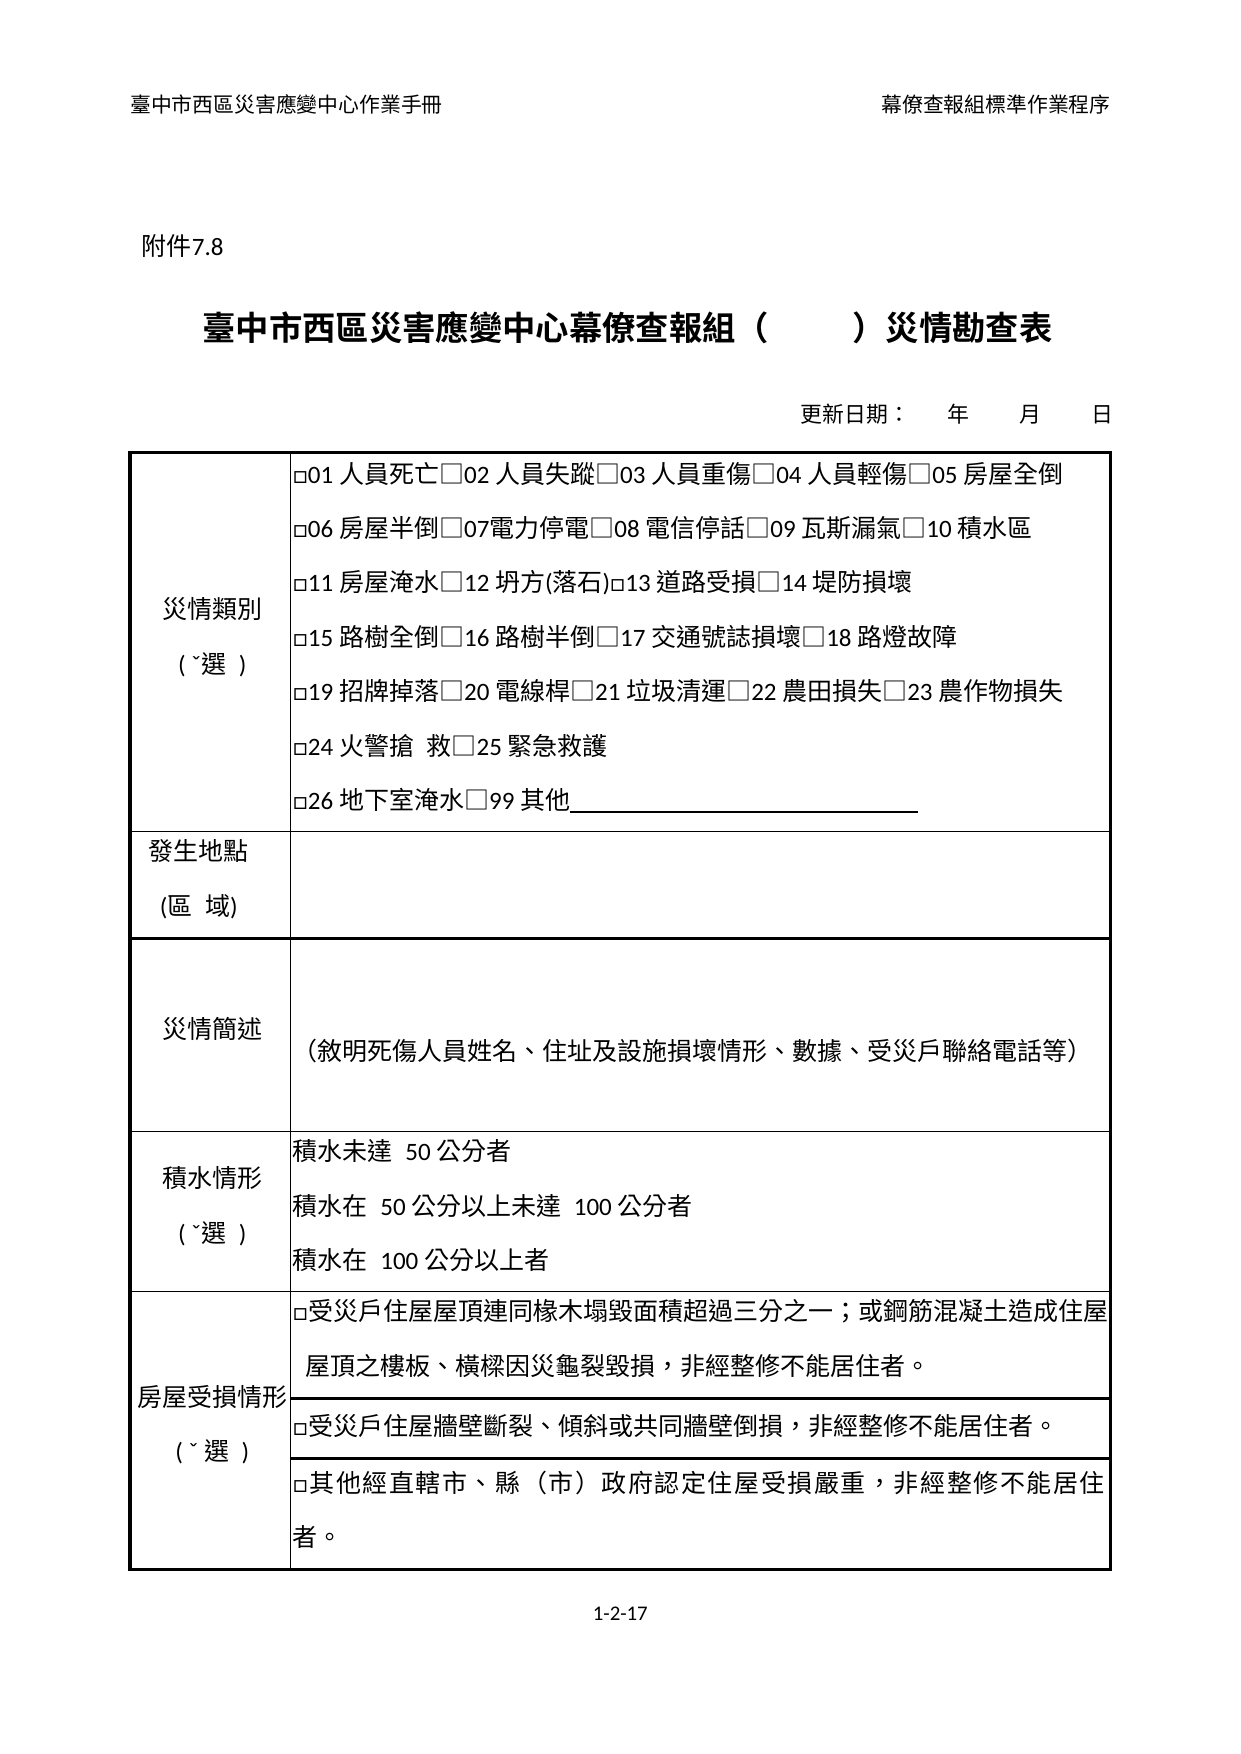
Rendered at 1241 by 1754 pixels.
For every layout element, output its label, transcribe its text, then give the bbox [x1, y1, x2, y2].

table_header □01 人員死亡□02 人員失蹤□03 人員重傷□04 人員輕傷□05 房屋全倒 □06 房屋半倒□07電力停電□08 電信停話□09 瓦斯漏氣□10 積水區 □11 房屋淹水□12 坍方(落石)□13 道路受損□14 堤防損壞 □15 路樹全倒□16 路樹半倒□17 交通號誌損壞□18 路燈故障 □19 招牌掉落□20 電線桿□21 垃圾清運□22 農田損失□23 農作物損失 □24 火警搶 救□25 緊急救護 □26 地下室淹水□99 其他 [291, 454, 1109, 831]
table_cell □受災戶住屋牆壁斷裂、傾斜或共同牆壁倒損，非經整修不能居住者。 [291, 1400, 1109, 1457]
table_cell □受災戶住屋屋頂連同椽木塌毀面積超過三分之一；或鋼筋混凝土造成住屋 屋頂之樓板、橫樑因災龜裂毀損，非經整修不能居住者。 [291, 1292, 1109, 1397]
table_header 災情類別 ( ˇ選 ) [132, 454, 290, 831]
text 臺中市西區災害應變中心幕僚查報組（ ）災情勘查表 [142, 284, 1113, 346]
text 附件7.8 [142, 203, 1113, 266]
text 更新日期： 年 月 日 [142, 370, 1113, 433]
table_cell （敘明死傷人員姓名、住址及設施損壞情形、數據、受災戶聯絡電話等） [291, 940, 1109, 1131]
table_cell [291, 832, 1109, 937]
table_cell 災情簡述 [132, 940, 290, 1131]
table_cell 發生地點 (區 域) [132, 832, 290, 937]
table_cell □其他經直轄市、縣（市）政府認定住屋受損嚴重，非經整修不能居住者。 [291, 1460, 1109, 1568]
table_cell 積水未達 50 公分者 積水在 50 公分以上未達 100 公分者 積水在 100 公分以上者 [291, 1132, 1109, 1291]
table_cell 積水情形 ( ˇ選 ) [132, 1132, 290, 1291]
table_cell 房屋受損情形 ( ˇ 選 ) [132, 1292, 290, 1568]
